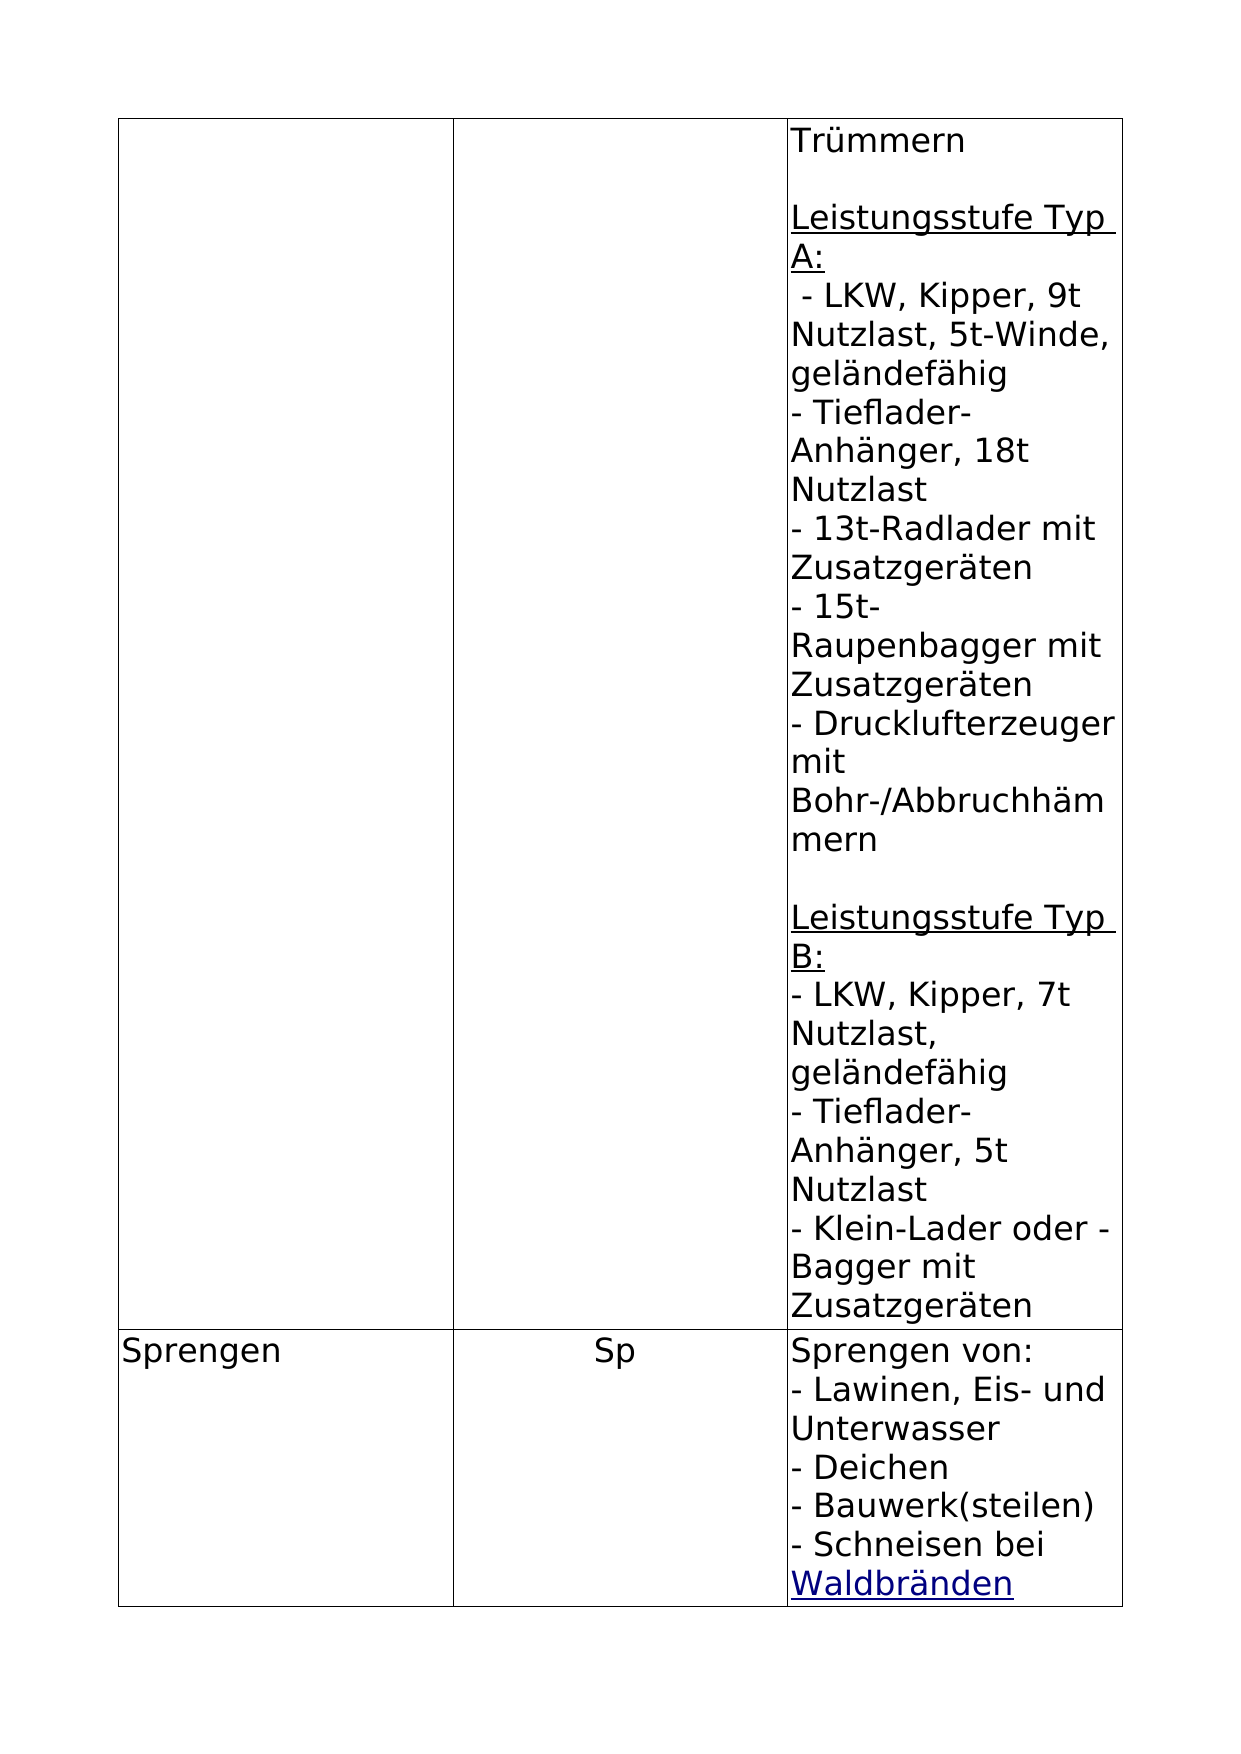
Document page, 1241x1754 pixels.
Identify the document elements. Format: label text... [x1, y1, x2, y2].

table_cell [454, 119, 787, 1328]
table_cell [119, 119, 453, 1328]
table_cell Sprengen [119, 1330, 453, 1606]
table_cell Sprengen von: - Lawinen, Eis- und Unterwasser - Deichen - Bauwerk(steilen) - Schneisen bei Waldbränden [788, 1330, 1122, 1606]
table_cell Trümmern Leistungsstufe Typ A: - LKW, Kipper, 9t Nutzlast, 5t-Winde, geländefähig - Tieflader-Anhänger, 18t Nutzlast - 13t-Radlader mit Zusatzgeräten - 15t-Raupenbagger mit Zusatzgeräten - Drucklufterzeuger mit Bohr-/Abbruchhämmern Leistungsstufe Typ B: - LKW, Kipper, 7t Nutzlast, geländefähig - Tieflader-Anhänger, 5t Nutzlast - Klein-Lader oder -Bagger mit Zusatzgeräten [788, 119, 1122, 1328]
table_cell Sp [454, 1330, 787, 1606]
